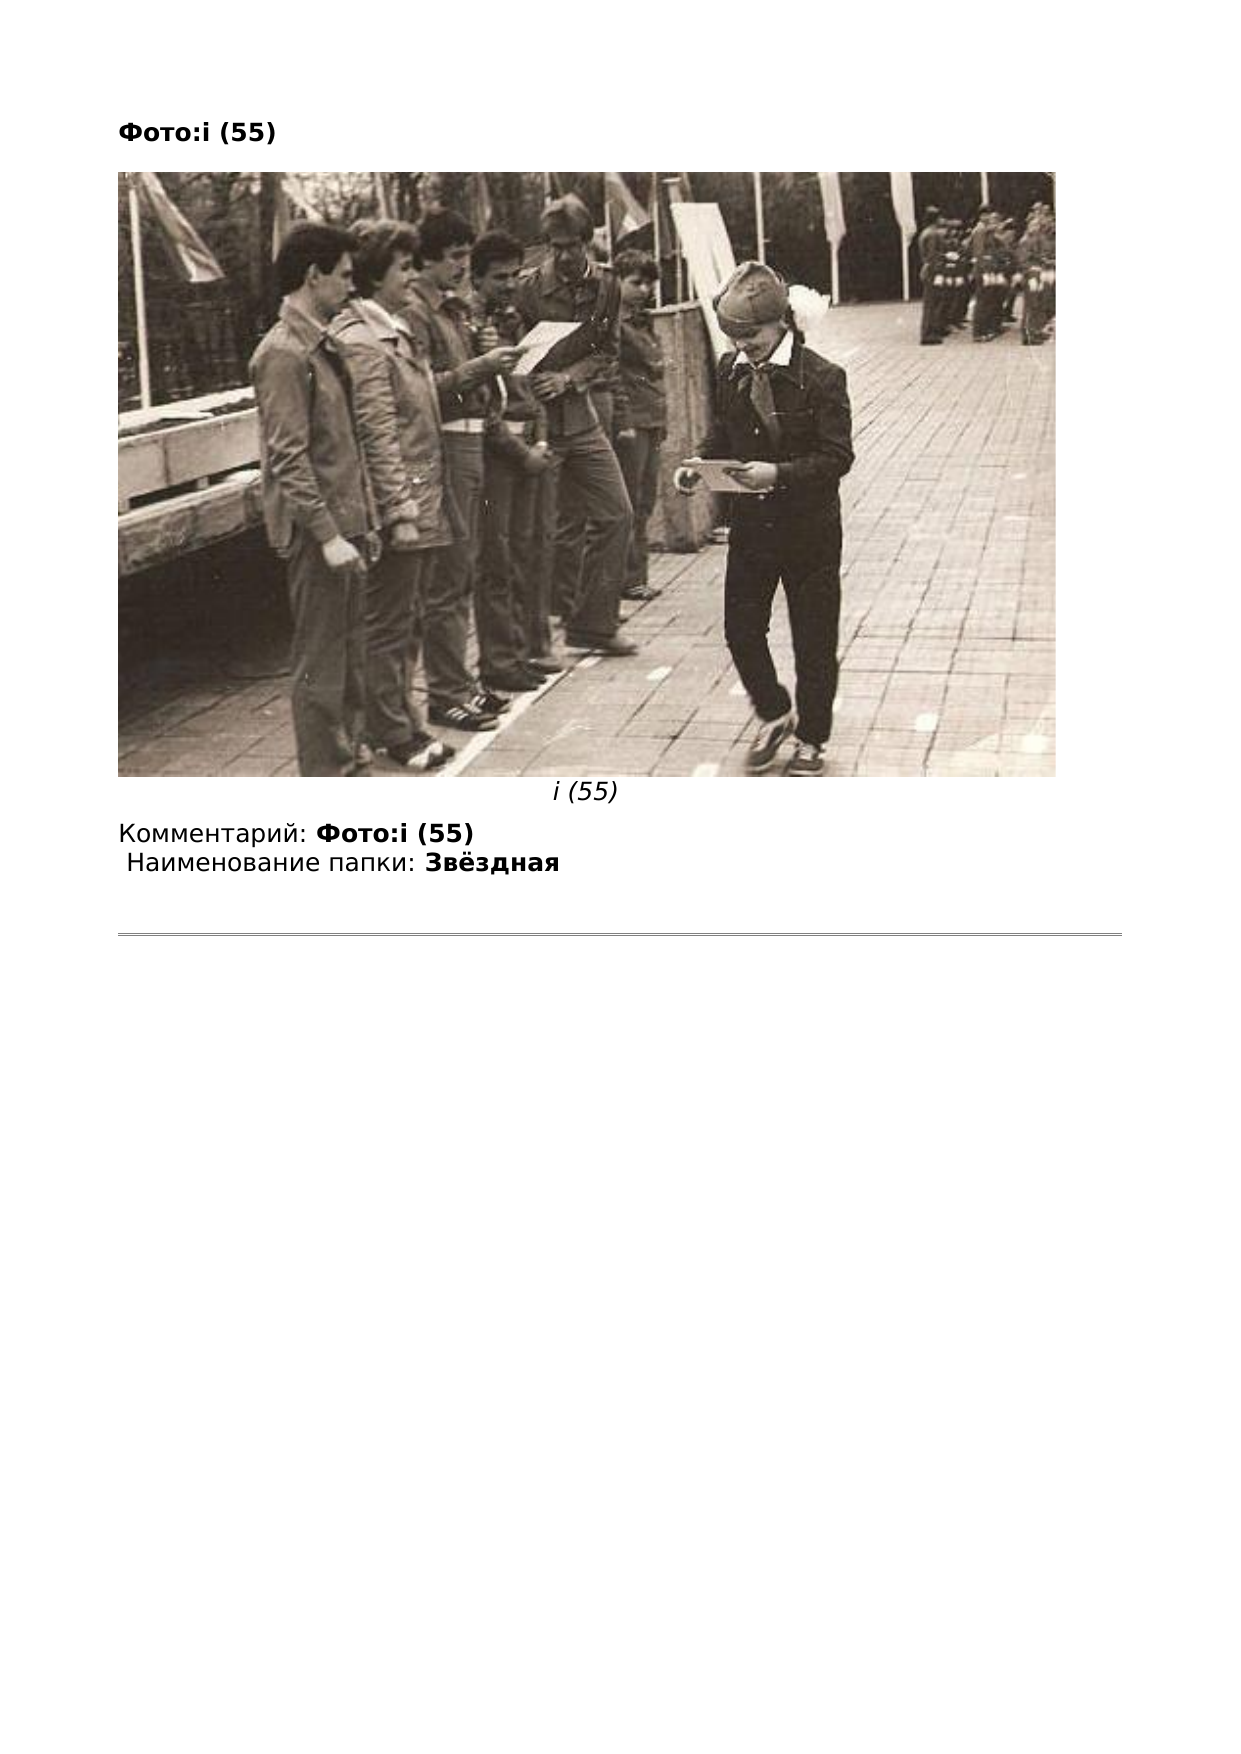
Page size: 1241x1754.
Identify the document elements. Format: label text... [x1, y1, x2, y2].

subtitle Фото:i (55) [118, 118, 1122, 147]
text Комментарий: Фото:i (55) Наименование папки: Звёздная [118, 819, 1122, 906]
text i (55) [118, 777, 1056, 806]
picture [118, 172, 1056, 777]
